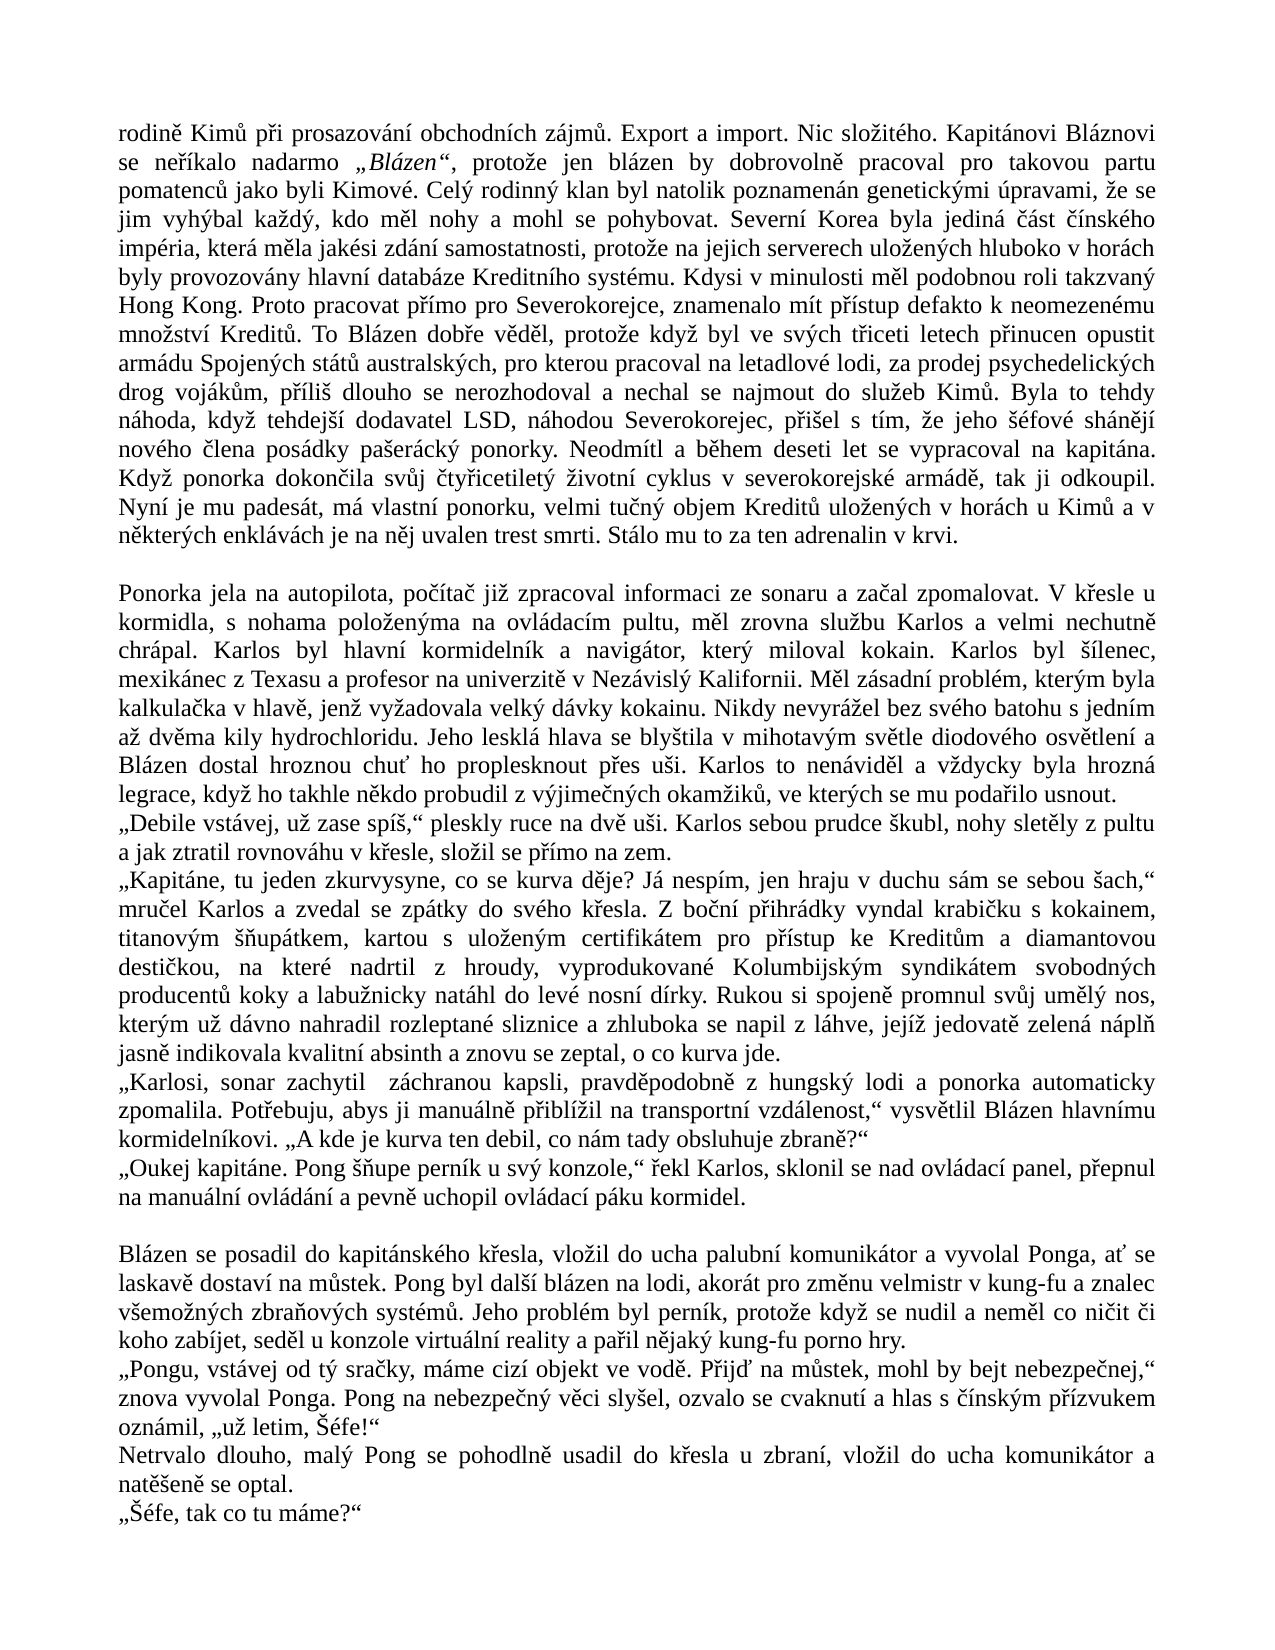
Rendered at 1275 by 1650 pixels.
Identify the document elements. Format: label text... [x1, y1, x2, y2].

text „Oukej kapitáne. Pong šňupe perník u svý konzole,“ řekl Karlos, sklonil se nad ovládací panel, přepnul na manuální ovládání a pevně uchopil ovládací páku kormidel. [118, 1153, 1157, 1211]
text „Pongu, vstávej od tý sračky, máme cizí objekt ve vodě. Přijď na můstek, mohl by bejt nebezpečnej,“ znova vyvolal Ponga. Pong na nebezpečný věci slyšel, ozvalo se cvaknutí a hlas s čínským přízvukem oznámil, „už letim, Šéfe!“ [118, 1354, 1157, 1441]
text Ponorka jela na autopilota, počítač již zpracoval informaci ze sonaru a začal zpomalovat. V křesle u kormidla, s nohama položenýma na ovládacím pultu, měl zrovna službu Karlos a velmi nechutně chrápal. Karlos byl hlavní kormidelník a navigátor, který miloval kokain. Karlos byl šílenec, mexikánec z Texasu a profesor na univerzitě v Nezávislý Kalifornii. Měl zásadní problém, kterým byla kalkulačka v hlavě, jenž vyžadovala velký dávky kokainu. Nikdy nevyrážel bez svého batohu s jedním až dvěma kily hydrochloridu. Jeho lesklá hlava se blyštila v mihotavým světle diodového osvětlení a Blázen dostal hroznou chuť ho proplesknout přes uši. Karlos to nenáviděl a vždycky byla hrozná legrace, když ho takhle někdo probudil z výjimečných okamžiků, ve kterých se mu podařilo usnout. [118, 578, 1157, 808]
text Netrvalo dlouho, malý Pong se pohodlně usadil do křesla u zbraní, vložil do ucha komunikátor a natěšeně se optal. [118, 1441, 1157, 1498]
text Blázen se posadil do kapitánského křesla, vložil do ucha palubní komunikátor a vyvolal Ponga, ať se laskavě dostaví na můstek. Pong byl další blázen na lodi, akorát pro změnu velmistr v kung-fu a znalec všemožných zbraňových systémů. Jeho problém byl perník, protože když se nudil a neměl co ničit či koho zabíjet, seděl u konzole virtuální reality a pařil nějaký kung-fu porno hry. [118, 1239, 1157, 1354]
text „Šéfe, tak co tu máme?“ [118, 1498, 1157, 1527]
text rodině Kimů při prosazování obchodních zájmů. Export a import. Nic složitého. Kapitánovi Bláznovi se neříkalo nadarmo „Blázen“, protože jen blázen by dobrovolně pracoval pro takovou partu pomatenců jako byli Kimové. Celý rodinný klan byl natolik poznamenán genetickými úpravami, že se jim vyhýbal každý, kdo měl nohy a mohl se pohybovat. Severní Korea byla jediná část čínského impéria, která měla jakési zdání samostatnosti, protože na jejich serverech uložených hluboko v horách byly provozovány hlavní databáze Kreditního systému. Kdysi v minulosti měl podobnou roli takzvaný Hong Kong. Proto pracovat přímo pro Severokorejce, znamenalo mít přístup defakto k neomezenému množství Kreditů. To Blázen dobře věděl, protože když byl ve svých třiceti letech přinucen opustit armádu Spojených států australských, pro kterou pracoval na letadlové lodi, za prodej psychedelických drog vojákům, příliš dlouho se nerozhodoval a nechal se najmout do služeb Kimů. Byla to tehdy náhoda, když tehdejší dodavatel LSD, náhodou Severokorejec, přišel s tím, že jeho šéfové shánějí nového člena posádky pašerácký ponorky. Neodmítl a během deseti let se vypracoval na kapitána. Když ponorka dokončila svůj čtyřicetiletý životní cyklus v severokorejské armádě, tak ji odkoupil. Nyní je mu padesát, má vlastní ponorku, velmi tučný objem Kreditů uložených v horách u Kimů a v některých enklávách je na něj uvalen trest smrti. Stálo mu to za ten adrenalin v krvi. [118, 118, 1157, 549]
text „Kapitáne, tu jeden zkurvysyne, co se kurva děje? Já nespím, jen hraju v duchu sám se sebou šach,“ mručel Karlos a zvedal se zpátky do svého křesla. Z boční přihrádky vyndal krabičku s kokainem, titanovým šňupátkem, kartou s uloženým certifikátem pro přístup ke Kreditům a diamantovou destičkou, na které nadrtil z hroudy, vyprodukované Kolumbijským syndikátem svobodných producentů koky a labužnicky natáhl do levé nosní dírky. Rukou si spojeně promnul svůj umělý nos, kterým už dávno nahradil rozleptané sliznice a zhluboka se napil z láhve, jejíž jedovatě zelená náplň jasně indikovala kvalitní absinth a znovu se zeptal, o co kurva jde. [118, 866, 1157, 1067]
text „Karlosi, sonar zachytil záchranou kapsli, pravděpodobně z hungský lodi a ponorka automaticky zpomalila. Potřebuju, abys ji manuálně přiblížil na transportní vzdálenost,“ vysvětlil Blázen hlavnímu kormidelníkovi. „A kde je kurva ten debil, co nám tady obsluhuje zbraně?“ [118, 1067, 1157, 1153]
text „Debile vstávej, už zase spíš,“ pleskly ruce na dvě uši. Karlos sebou prudce škubl, nohy sletěly z pultu a jak ztratil rovnováhu v křesle, složil se přímo na zem. [118, 808, 1157, 866]
